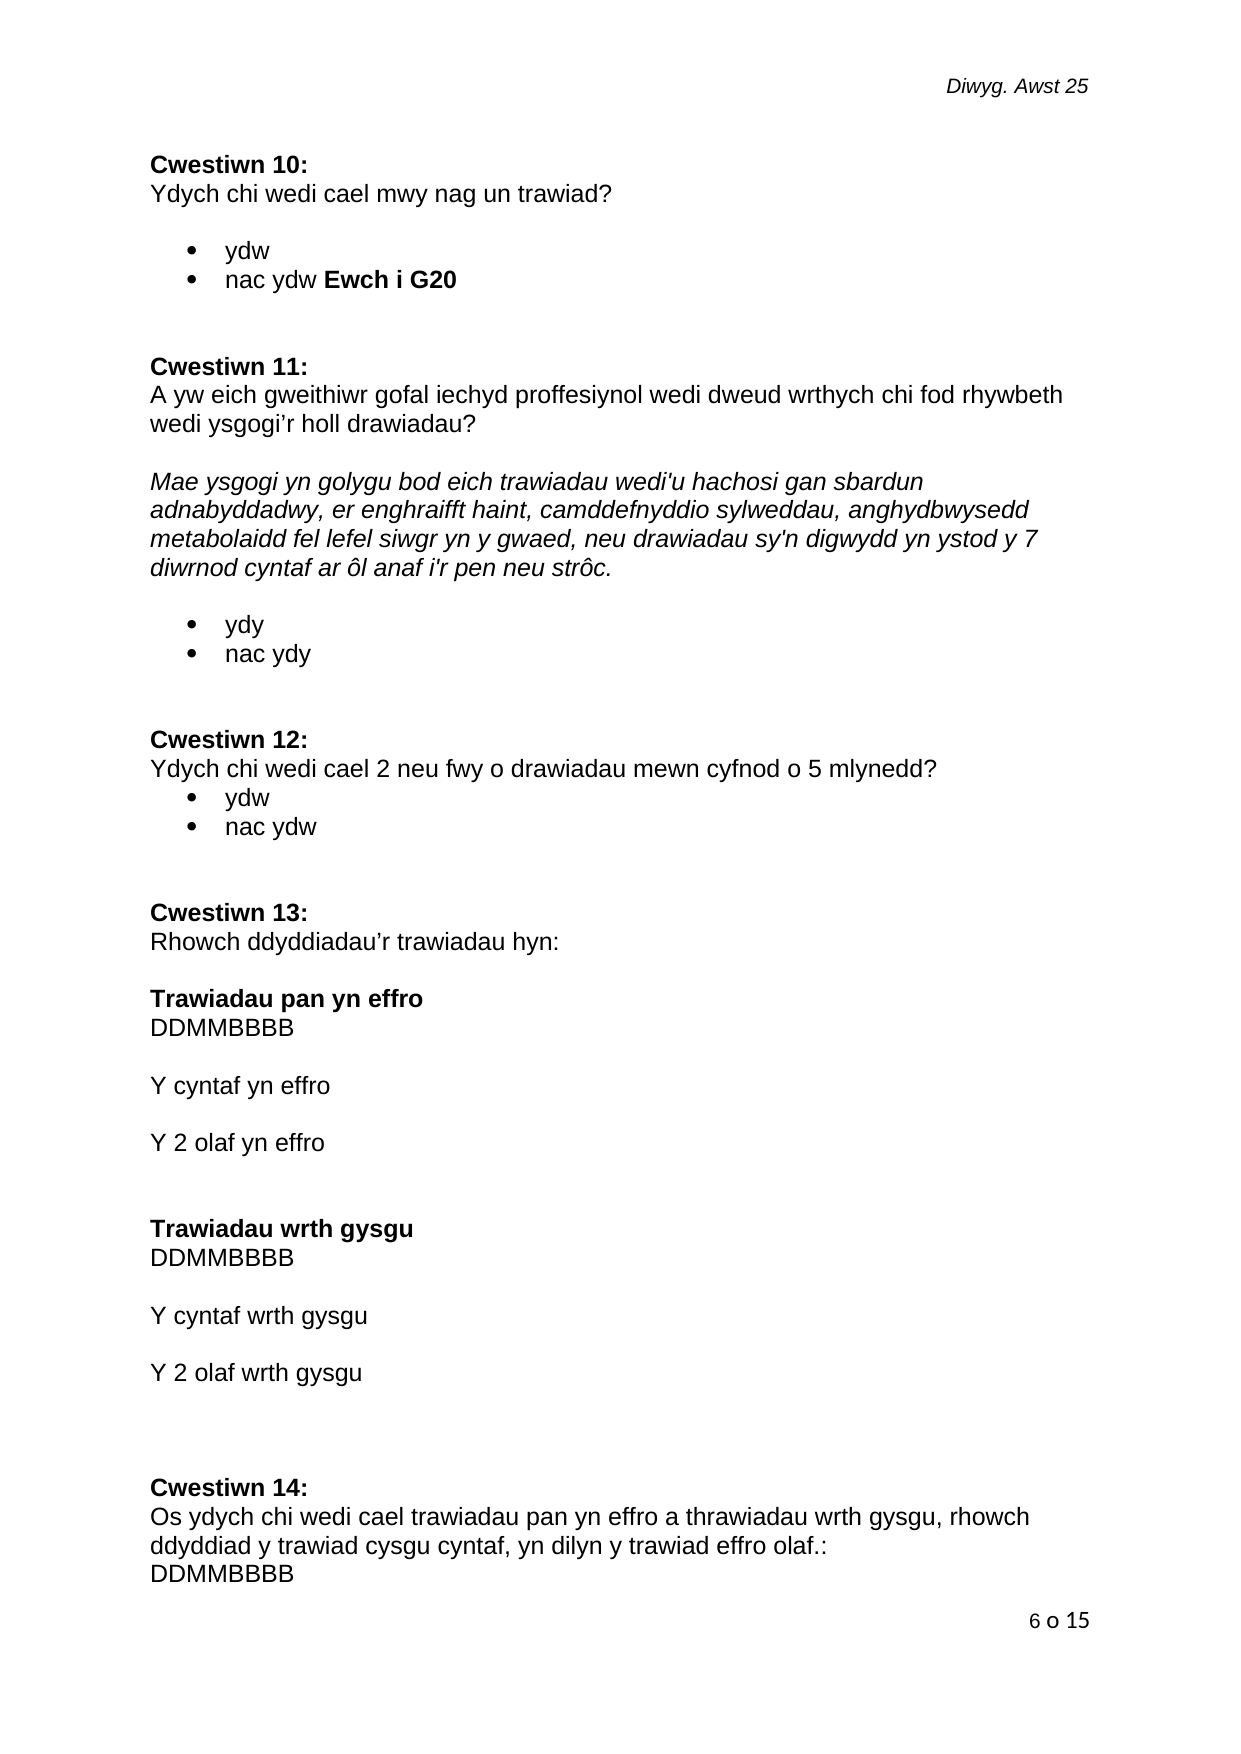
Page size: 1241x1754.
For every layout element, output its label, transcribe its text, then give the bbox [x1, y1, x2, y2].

list nac ydw Ewch i G20 [187, 265, 1090, 294]
text Trawiadau wrth gysgu [150, 1214, 1090, 1243]
list ydy [187, 610, 1090, 639]
text Y 2 olaf wrth gysgu [150, 1358, 1090, 1387]
text Cwestiwn 14: [150, 1473, 1090, 1502]
text Ydych chi wedi cael mwy nag un trawiad? [150, 179, 1090, 207]
text DDMMBBBB [150, 1013, 1090, 1042]
list ydw [187, 236, 1090, 265]
text Cwestiwn 12: [150, 725, 1090, 754]
text Y cyntaf wrth gysgu [150, 1301, 1090, 1329]
text Trawiadau pan yn effro [150, 984, 1090, 1013]
text Os ydych chi wedi cael trawiadau pan yn effro a thrawiadau wrth gysgu, rhowch ddyddiad y trawiad cysgu cyntaf, yn dilyn y trawiad effro olaf.: [150, 1502, 1090, 1559]
text DDMMBBBB [150, 1559, 1090, 1588]
text DDMMBBBB [150, 1243, 1090, 1272]
list ydw [187, 783, 1090, 812]
text Rhowch ddyddiadau’r trawiadau hyn: [150, 927, 1090, 956]
list nac ydy [187, 639, 1090, 668]
text Cwestiwn 11: [150, 351, 1090, 380]
text Y 2 olaf yn effro [150, 1128, 1090, 1157]
text Ydych chi wedi cael 2 neu fwy o drawiadau mewn cyfnod o 5 mlynedd? [150, 754, 1090, 783]
list nac ydw [187, 812, 1090, 841]
text Cwestiwn 10: [150, 150, 1090, 179]
text Cwestiwn 13: [150, 898, 1090, 927]
text Mae ysgogi yn golygu bod eich trawiadau wedi'u hachosi gan sbardun adnabyddadwy, er enghraifft haint, camddefnyddio sylweddau, anghydbwysedd metabolaidd fel lefel siwgr yn y gwaed, neu drawiadau sy'n digwydd yn ystod y 7 diwrnod cyntaf ar ôl anaf i'r pen neu strôc. [150, 466, 1090, 581]
text A yw eich gweithiwr gofal iechyd proffesiynol wedi dweud wrthych chi fod rhywbeth wedi ysgogi’r holl drawiadau? [150, 380, 1090, 438]
text Y cyntaf yn effro [150, 1071, 1090, 1099]
